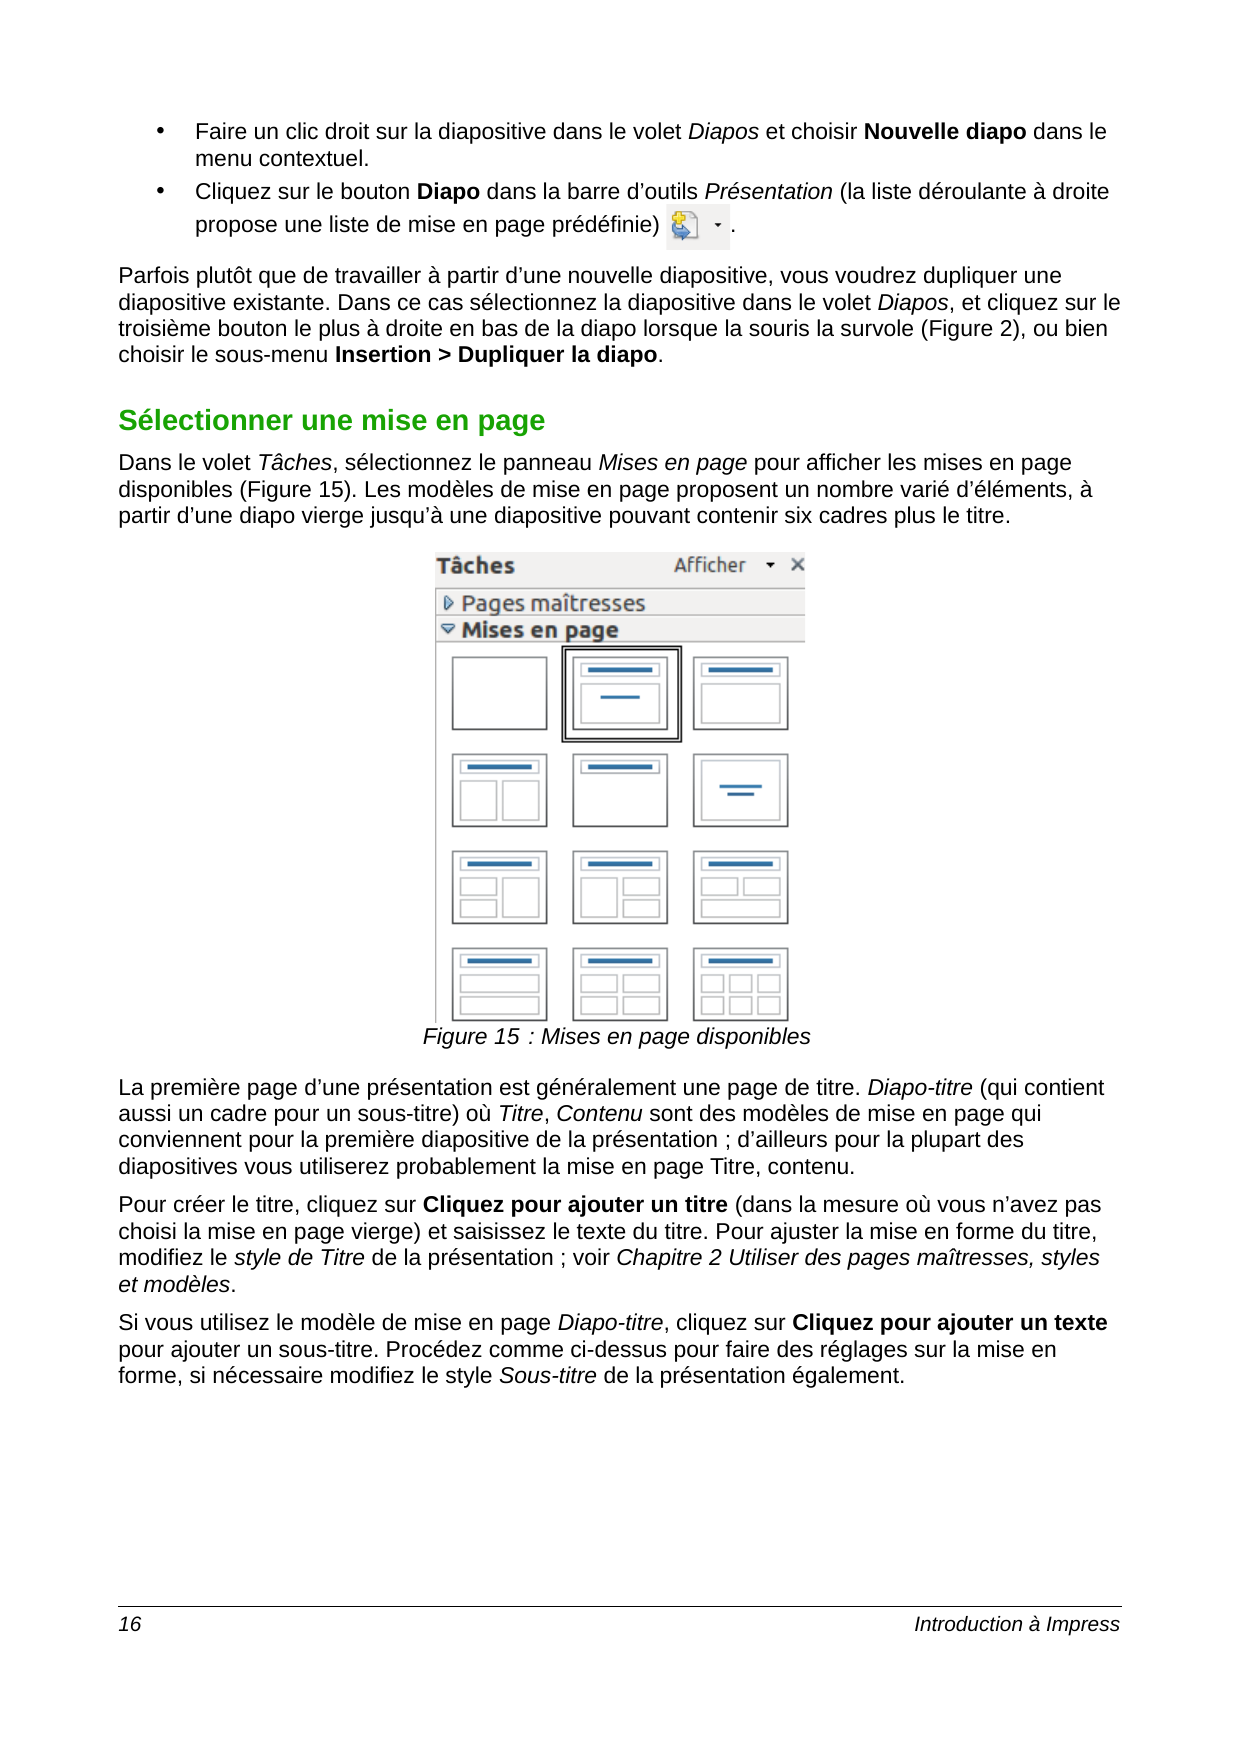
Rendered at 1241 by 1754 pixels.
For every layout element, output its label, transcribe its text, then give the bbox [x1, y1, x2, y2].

picture [666, 204, 731, 250]
list Faire un clic droit sur la diapositive dans le volet Diapos et choisir Nouvelle diapo dans le menu contextuel. [156, 118, 1122, 171]
text La première page d’une présentation est généralement une page de titre. Diapo-titre (qui contient aussi un cadre pour un sous-titre) où Titre, Contenu sont des modèles de mise en page qui conviennent pour la première diapositive de la présentation ; d’ailleurs pour la plupart des diapositives vous utiliserez probablement la mise en page Titre, contenu. [118, 1073, 1122, 1179]
text Si vous utilisez le modèle de mise en page Diapo-titre, cliquez sur Cliquez pour ajouter un texte pour ajouter un sous-titre. Procédez comme ci-dessus pour faire des réglages sur la mise en forme, si nécessaire modifiez le style Sous-titre de la présentation également. [118, 1309, 1122, 1388]
list Cliquez sur le bouton Diapo dans la barre d’outils Présentation (la liste déroulante à droite propose une liste de mise en page prédéfinie) . [156, 178, 1122, 250]
text Dans le volet Tâches, sélectionnez le panneau Mises en page pour afficher les mises en page disponibles (Figure 15). Les modèles de mise en page proposent un nombre varié d’éléments, à partir d’une diapo vierge jusqu’à une diapositive pouvant contenir six cadres plus le titre. [118, 449, 1122, 528]
text Pour créer le titre, cliquez sur Cliquez pour ajouter un titre (dans la mesure où vous n’avez pas choisi la mise en page vierge) et saisissez le texte du titre. Pour ajuster la mise en forme du titre, modifiez le style de Titre de la présentation ; voir Chapitre 2 Utiliser des pages maîtresses, styles et modèles. [118, 1191, 1122, 1297]
subtitle Sélectionner une mise en page [118, 403, 1122, 437]
text Figure 15 : Mises en page disponibles [423, 553, 818, 1049]
picture [435, 552, 806, 1023]
text Parfois plutôt que de travailler à partir d’une nouvelle diapositive, vous voudrez dupliquer une diapositive existante. Dans ce cas sélectionnez la diapositive dans le volet Diapos, et cliquez sur le troisième bouton le plus à droite en bas de la diapo lorsque la souris la survole (Figure 2), ou bien choisir le sous-menu Insertion > Dupliquer la diapo. [118, 262, 1122, 368]
